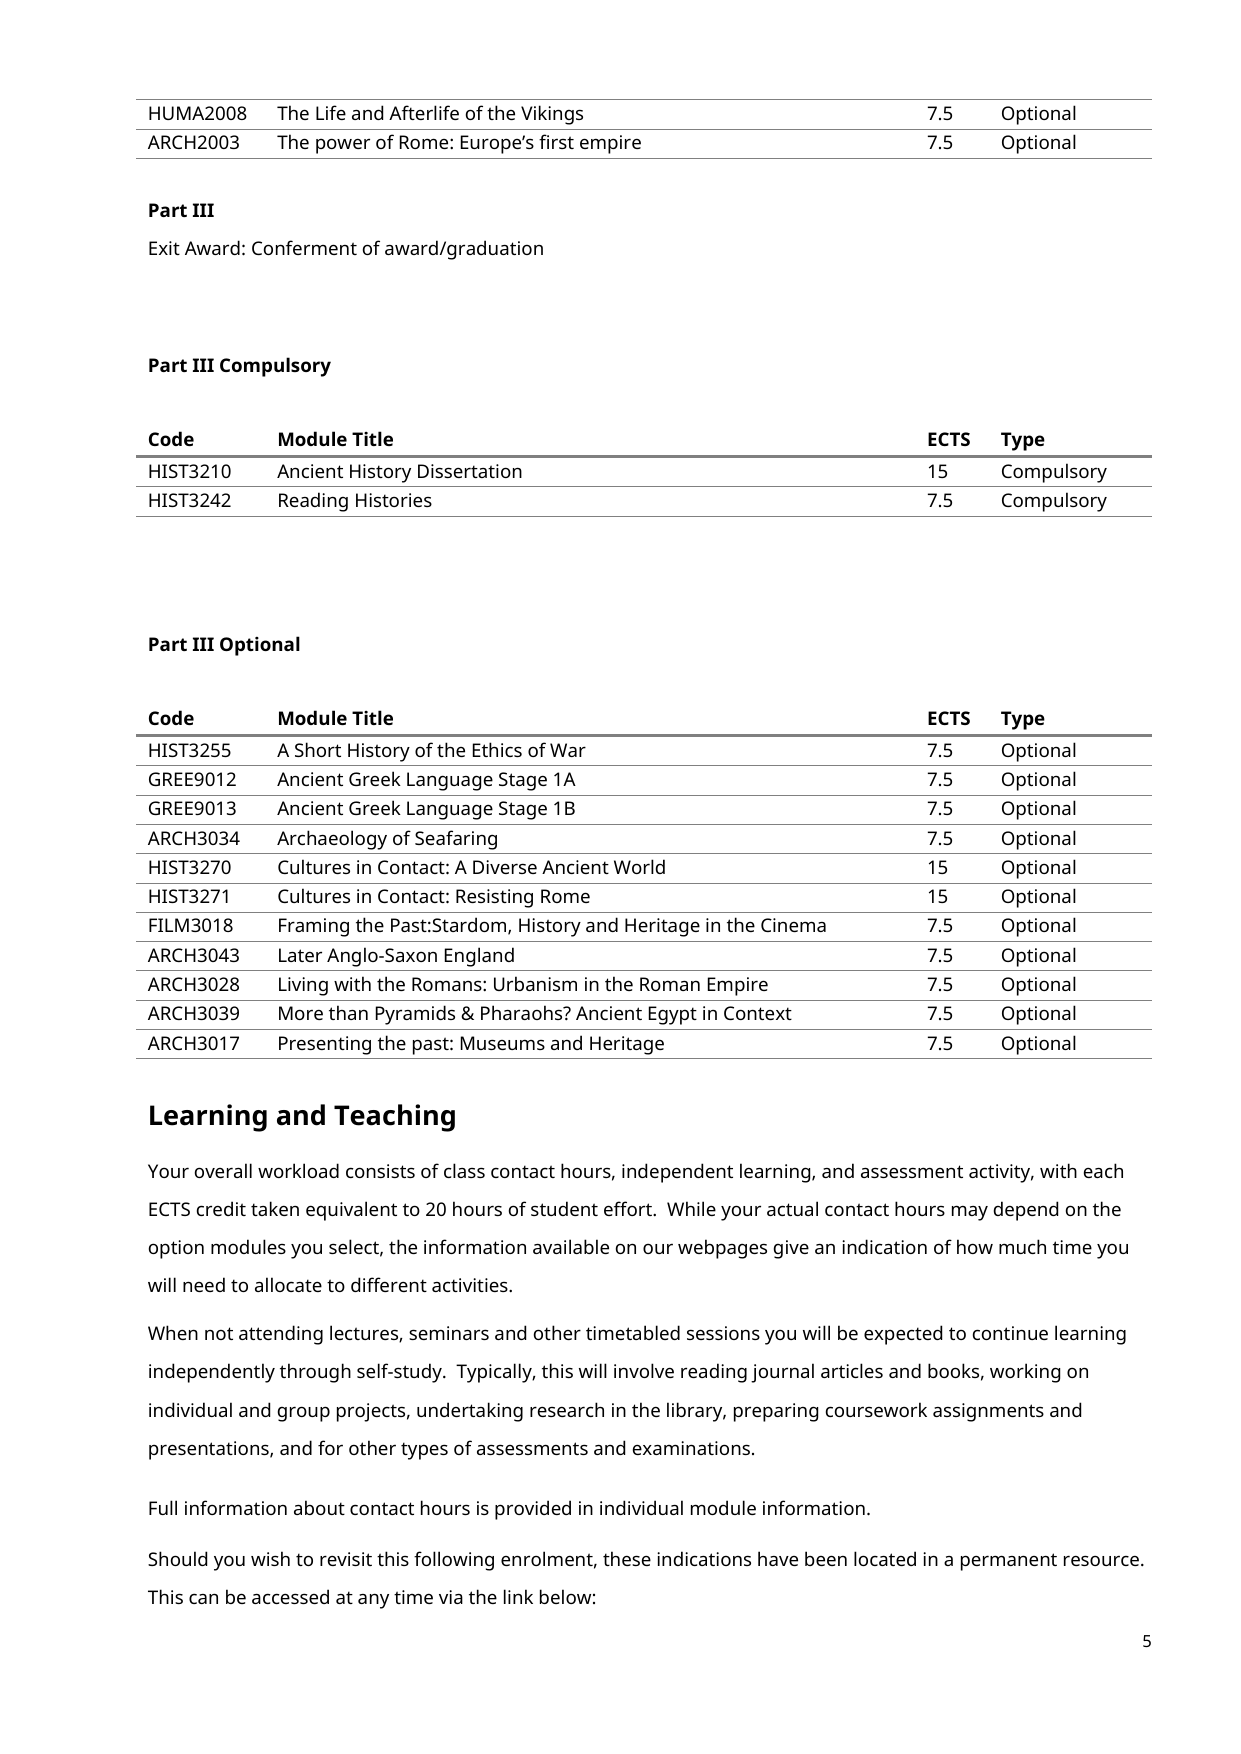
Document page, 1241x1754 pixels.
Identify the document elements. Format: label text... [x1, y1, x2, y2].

table_cell Optional [989, 737, 1152, 765]
table_cell HIST3270 [136, 854, 266, 882]
table_cell Archaeology of Seafaring [266, 825, 916, 853]
table_cell Ancient Greek Language Stage 1A [266, 766, 916, 794]
table_cell 7.5 [916, 487, 989, 516]
table_cell ECTS [916, 427, 989, 455]
table_cell ARCH3017 [136, 1030, 266, 1058]
table_cell 7.5 [916, 913, 989, 941]
table_cell Compulsory [989, 487, 1152, 516]
table_cell Part III Exit Award: Conferment of award/graduation [136, 159, 1152, 314]
table_cell ARCH3043 [136, 942, 266, 970]
table_cell Cultures in Contact: A Diverse Ancient World [266, 854, 916, 882]
table_cell Type [989, 427, 1152, 455]
table_cell Type [989, 706, 1152, 734]
table_cell Framing the Past:Stardom, History and Heritage in the Cinema [266, 913, 916, 941]
table_cell More than Pyramids & Pharaohs? Ancient Egypt in Context [266, 1001, 916, 1029]
table_cell 7.5 [916, 1001, 989, 1029]
table_cell The power of Rome: Europe’s first empire [266, 130, 916, 158]
table_cell 7.5 [916, 130, 989, 158]
table_cell Optional [989, 1030, 1152, 1058]
table_cell 15 [916, 884, 989, 912]
table_cell 7.5 [916, 971, 989, 999]
table_cell Code [136, 706, 266, 734]
table_cell Optional [989, 825, 1152, 853]
table_cell A Short History of the Ethics of War [266, 737, 916, 765]
table_cell Module Title [266, 427, 916, 455]
table_cell HIST3255 [136, 737, 266, 765]
table_cell Reading Histories [266, 487, 916, 516]
table_cell The Life and Afterlife of the Vikings [266, 100, 916, 128]
table_cell ARCH2003 [136, 130, 266, 158]
table_cell 7.5 [916, 100, 989, 128]
text When not attending lectures, seminars and other timetabled sessions you will be expected to continue learning independently through self-study. Typically, this will involve reading journal articles and books, working on individual and group projects, undertaking research in the library, preparing coursework assignments and presentations, and for other types of assessments and examinations. [148, 1320, 1152, 1461]
text Your overall workload consists of class contact hours, independent learning, and assessment activity, with each ECTS credit taken equivalent to 20 hours of student effort. While your actual contact hours may depend on the option modules you select, the information available on our webpages give an indication of how much time you will need to allocate to different activities. [148, 1158, 1152, 1298]
table_cell 15 [916, 854, 989, 882]
table_cell ARCH3039 [136, 1001, 266, 1029]
table_cell 7.5 [916, 1030, 989, 1058]
table_cell Optional [989, 971, 1152, 999]
table_cell HIST3210 [136, 458, 266, 486]
table_cell HUMA2008 [136, 100, 266, 128]
table_cell 7.5 [916, 737, 989, 765]
table_cell Optional [989, 884, 1152, 912]
table_cell Cultures in Contact: Resisting Rome [266, 884, 916, 912]
table_cell 7.5 [916, 942, 989, 970]
table_cell Module Title [266, 706, 916, 734]
table_cell FILM3018 [136, 913, 266, 941]
table_cell GREE9013 [136, 796, 266, 824]
table_cell Optional [989, 942, 1152, 970]
table_cell HIST3271 [136, 884, 266, 912]
table_cell Optional [989, 854, 1152, 882]
text Full information about contact hours is provided in individual module information. [148, 1495, 1152, 1521]
table_cell Presenting the past: Museums and Heritage [266, 1030, 916, 1058]
subtitle Learning and Teaching [148, 1097, 1152, 1133]
table_cell 7.5 [916, 766, 989, 794]
table_cell Optional [989, 766, 1152, 794]
table_cell Compulsory [989, 458, 1152, 486]
table_cell Optional [989, 130, 1152, 158]
table_cell Optional [989, 1001, 1152, 1029]
table_cell 7.5 [916, 796, 989, 824]
table_cell ARCH3034 [136, 825, 266, 853]
table_cell Code [136, 427, 266, 455]
table_cell Part III Compulsory [136, 314, 1152, 427]
table_cell Later Anglo-Saxon England [266, 942, 916, 970]
table_cell Ancient Greek Language Stage 1B [266, 796, 916, 824]
table_cell Part III Optional [136, 517, 1152, 706]
table_cell Living with the Romans: Urbanism in the Roman Empire [266, 971, 916, 999]
table_cell Optional [989, 913, 1152, 941]
table_cell Optional [989, 796, 1152, 824]
table_cell GREE9012 [136, 766, 266, 794]
table_cell ECTS [916, 706, 989, 734]
table_cell ARCH3028 [136, 971, 266, 999]
table_cell Optional [989, 100, 1152, 128]
table_cell HIST3242 [136, 487, 266, 516]
text Should you wish to revisit this following enrolment, these indications have been located in a permanent resource. This can be accessed at any time via the link below: [148, 1546, 1152, 1610]
table_cell 7.5 [916, 825, 989, 853]
table_cell 15 [916, 458, 989, 486]
table_cell Ancient History Dissertation [266, 458, 916, 486]
